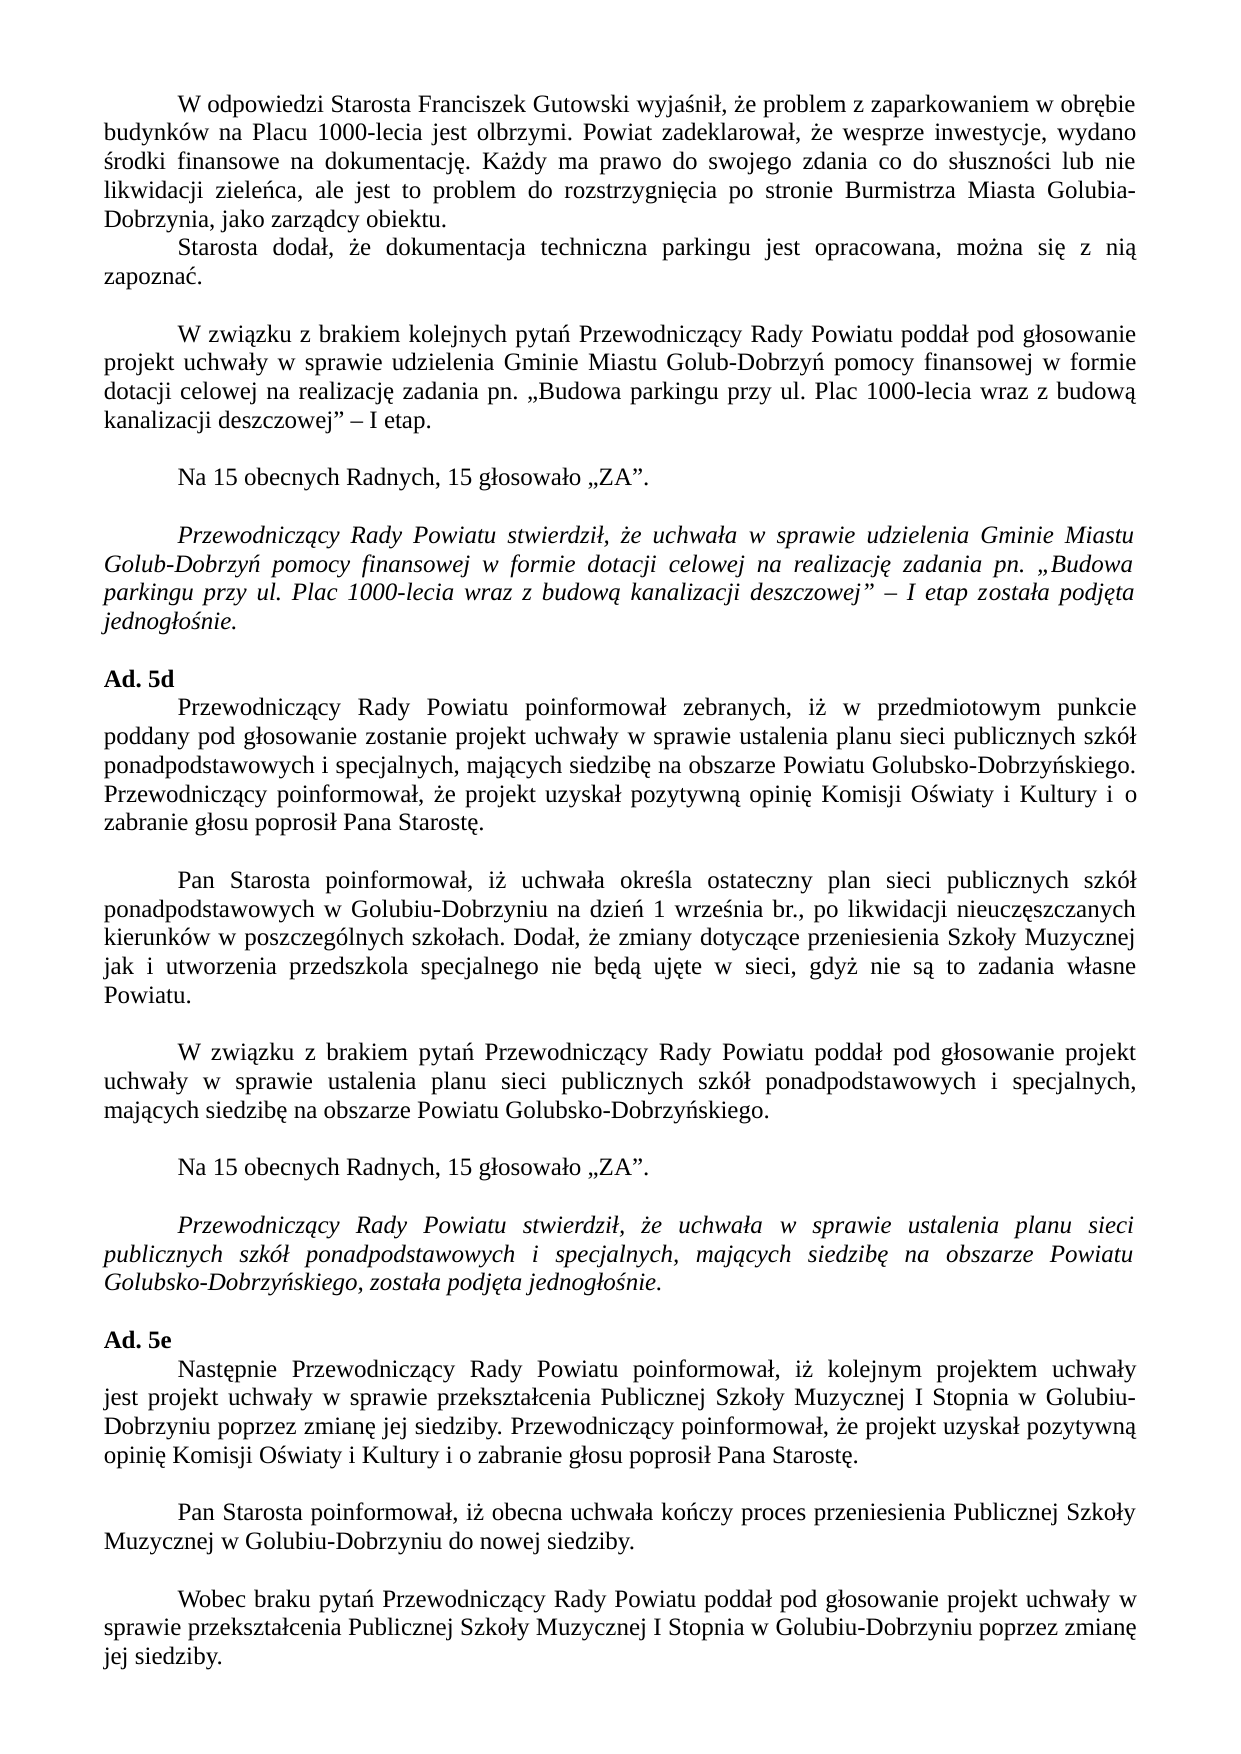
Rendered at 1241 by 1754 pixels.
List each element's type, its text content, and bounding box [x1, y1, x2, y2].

text Przewodniczący Rady Powiatu stwierdził, że uchwała w sprawie udzielenia Gminie Miastu Golub-Dobrzyń pomocy finansowej w formie dotacji celowej na realizację zadania pn. „Budowa parkingu przy ul. Plac 1000-lecia wraz z budową kanalizacji deszczowej” – I etap została podjęta jednogłośnie. [103, 520, 1137, 635]
text Na 15 obecnych Radnych, 15 głosowało „ZA”. [103, 1152, 1137, 1181]
text Na 15 obecnych Radnych, 15 głosowało „ZA”. [103, 462, 1137, 491]
text Starosta dodał, że dokumentacja techniczna parkingu jest opracowana, można się z nią zapoznać. [103, 232, 1137, 290]
text Ad. 5e [103, 1325, 1137, 1354]
text Następnie Przewodniczący Rady Powiatu poinformował, iż kolejnym projektem uchwały jest projekt uchwały w sprawie przekształcenia Publicznej Szkoły Muzycznej I Stopnia w Golubiu-Dobrzyniu poprzez zmianę jej siedziby. Przewodniczący poinformował, że projekt uzyskał pozytywną opinię Komisji Oświaty i Kultury i o zabranie głosu poprosił Pana Starostę. [103, 1354, 1137, 1469]
text W odpowiedzi Starosta Franciszek Gutowski wyjaśnił, że problem z zaparkowaniem w obrębie budynków na Placu 1000-lecia jest olbrzymi. Powiat zadeklarował, że wesprze inwestycje, wydano środki finansowe na dokumentację. Każdy ma prawo do swojego zdania co do słuszności lub nie likwidacji zieleńca, ale jest to problem do rozstrzygnięcia po stronie Burmistrza Miasta Golubia-Dobrzynia, jako zarządcy obiektu. [103, 89, 1137, 232]
text W związku z brakiem pytań Przewodniczący Rady Powiatu poddał pod głosowanie projekt uchwały w sprawie ustalenia planu sieci publicznych szkół ponadpodstawowych i specjalnych, mających siedzibę na obszarze Powiatu Golubsko-Dobrzyńskiego. [103, 1037, 1137, 1124]
text Przewodniczący Rady Powiatu stwierdził, że uchwała w sprawie ustalenia planu sieci publicznych szkół ponadpodstawowych i specjalnych, mających siedzibę na obszarze Powiatu Golubsko-Dobrzyńskiego, została podjęta jednogłośnie. [103, 1210, 1137, 1296]
text W związku z brakiem kolejnych pytań Przewodniczący Rady Powiatu poddał pod głosowanie projekt uchwały w sprawie udzielenia Gminie Miastu Golub-Dobrzyń pomocy finansowej w formie dotacji celowej na realizację zadania pn. „Budowa parkingu przy ul. Plac 1000-lecia wraz z budową kanalizacji deszczowej” – I etap. [103, 319, 1137, 434]
text Pan Starosta poinformował, iż obecna uchwała kończy proces przeniesienia Publicznej Szkoły Muzycznej w Golubiu-Dobrzyniu do nowej siedziby. [103, 1497, 1137, 1555]
text Ad. 5d [103, 664, 1137, 692]
text Wobec braku pytań Przewodniczący Rady Powiatu poddał pod głosowanie projekt uchwały w sprawie przekształcenia Publicznej Szkoły Muzycznej I Stopnia w Golubiu-Dobrzyniu poprzez zmianę jej siedziby. [103, 1584, 1137, 1670]
text Przewodniczący Rady Powiatu poinformował zebranych, iż w przedmiotowym punkcie poddany pod głosowanie zostanie projekt uchwały w sprawie ustalenia planu sieci publicznych szkół ponadpodstawowych i specjalnych, mających siedzibę na obszarze Powiatu Golubsko-Dobrzyńskiego. Przewodniczący poinformował, że projekt uzyskał pozytywną opinię Komisji Oświaty i Kultury i o zabranie głosu poprosił Pana Starostę. [103, 692, 1137, 836]
text Pan Starosta poinformował, iż uchwała określa ostateczny plan sieci publicznych szkół ponadpodstawowych w Golubiu-Dobrzyniu na dzień 1 września br., po likwidacji nieuczęszczanych kierunków w poszczególnych szkołach. Dodał, że zmiany dotyczące przeniesienia Szkoły Muzycznej jak i utworzenia przedszkola specjalnego nie będą ujęte w sieci, gdyż nie są to zadania własne Powiatu. [103, 865, 1137, 1009]
